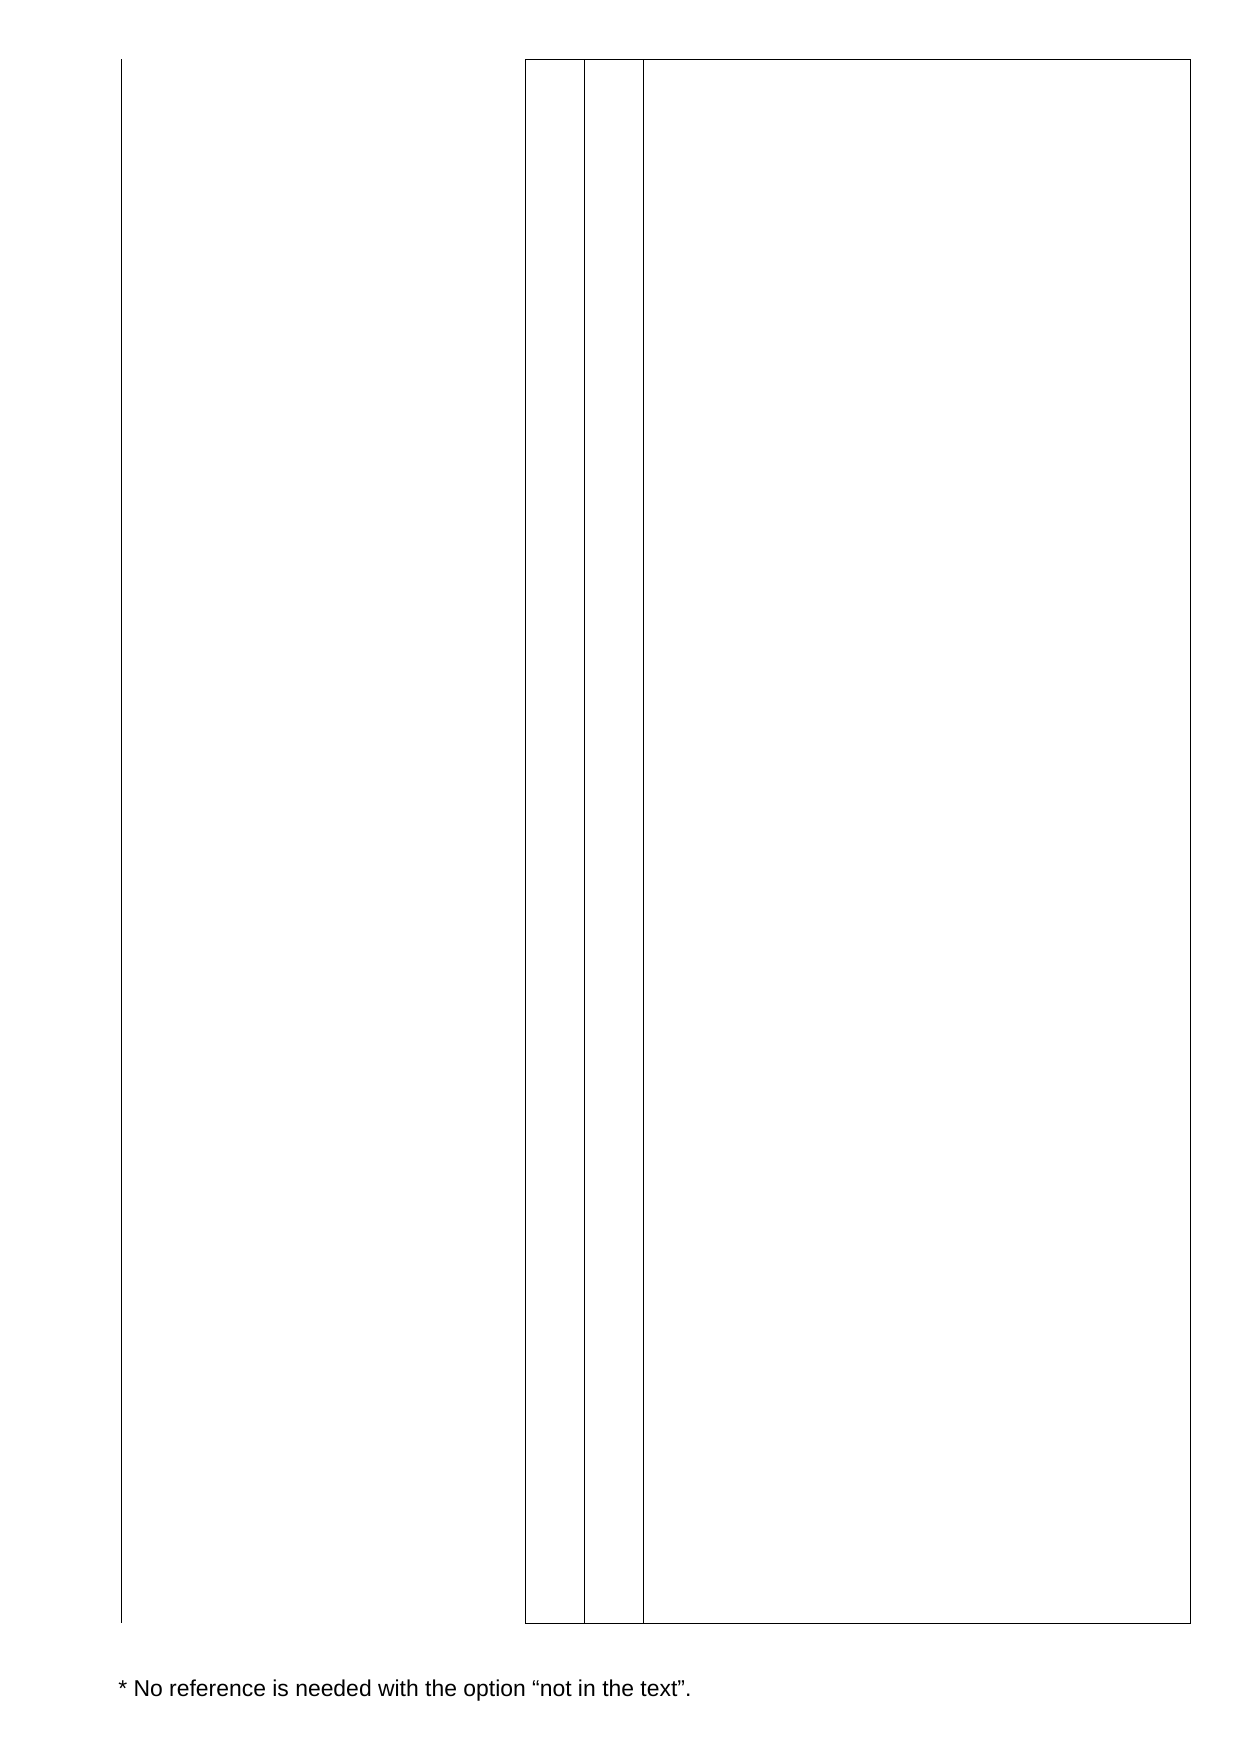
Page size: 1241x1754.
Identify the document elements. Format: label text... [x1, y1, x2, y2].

table_cell [585, 60, 643, 1623]
table_cell [526, 60, 584, 1623]
table_cell [644, 60, 1190, 1623]
table_cell As for the outlook for LA’s ethnic groups, the article as a whole warns against [122, 59, 525, 1623]
